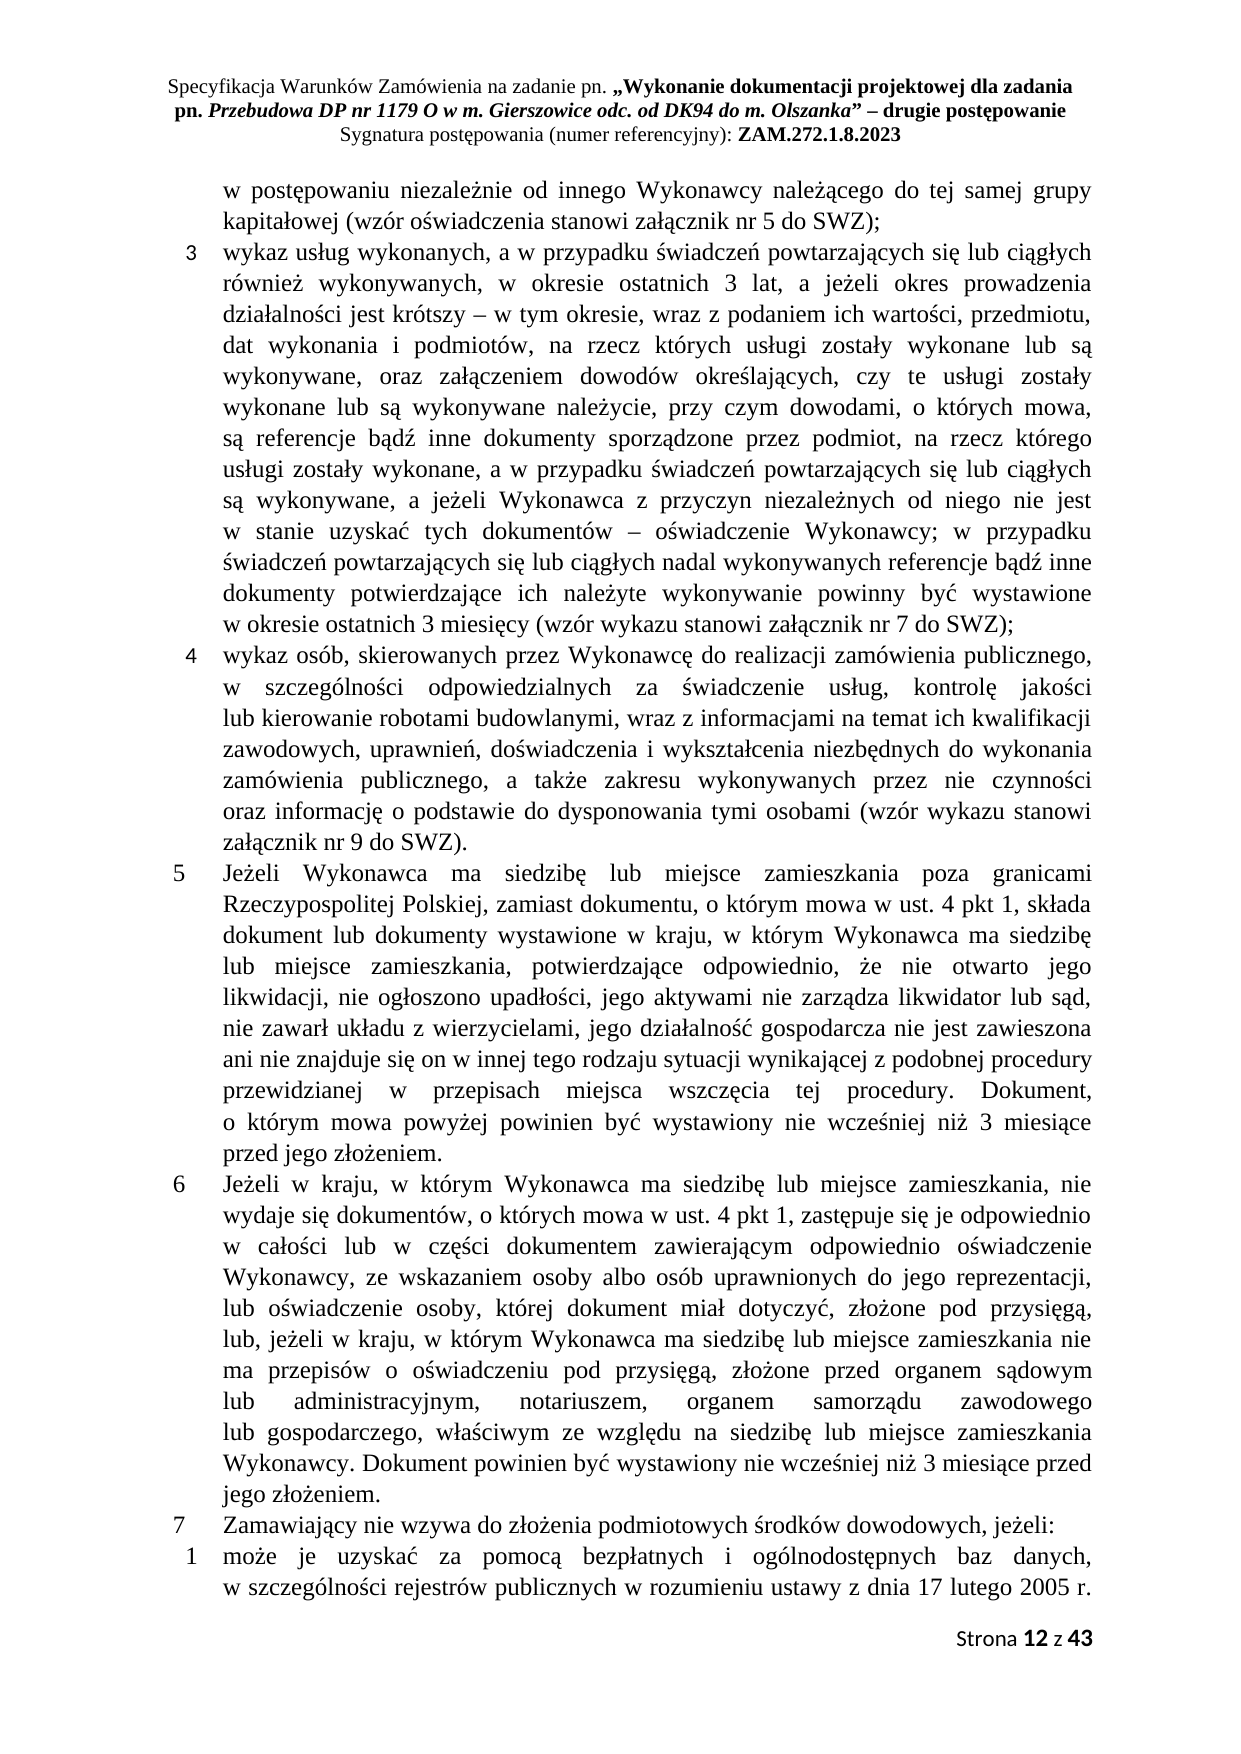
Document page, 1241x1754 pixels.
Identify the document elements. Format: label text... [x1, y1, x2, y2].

list może je uzyskać za pomocą bezpłatnych i ogólnodostępnych baz danych, w szczególności rejestrów publicznych w rozumieniu ustawy z dnia 17 lutego 2005 r. [185, 1541, 1093, 1601]
list wykaz usług wykonanych, a w przypadku świadczeń powtarzających się lub ciągłych również wykonywanych, w okresie ostatnich 3 lat, a jeżeli okres prowadzenia działalności jest krótszy – w tym okresie, wraz z podaniem ich wartości, przedmiotu, dat wykonania i podmiotów, na rzecz których usługi zostały wykonane lub są wykonywane, oraz załączeniem dowodów określających, czy te usługi zostały wykonane lub są wykonywane należycie, przy czym dowodami, o których mowa, są referencje bądź inne dokumenty sporządzone przez podmiot, na rzecz którego usługi zostały wykonane, a w przypadku świadczeń powtarzających się lub ciągłych są wykonywane, a jeżeli Wykonawca z przyczyn niezależnych od niego nie jest w stanie uzyskać tych dokumentów – oświadczenie Wykonawcy; w przypadku świadczeń powtarzających się lub ciągłych nadal wykonywanych referencje bądź inne dokumenty potwierdzające ich należyte wykonywanie powinny być wystawione w okresie ostatnich 3 miesięcy (wzór wykazu stanowi załącznik nr 7 do SWZ); [185, 237, 1093, 638]
list w postępowaniu niezależnie od innego Wykonawcy należącego do tej samej grupy kapitałowej (wzór oświadczenia stanowi załącznik nr 5 do SWZ); [185, 175, 1093, 234]
list Jeżeli Wykonawca ma siedzibę lub miejsce zamieszkania poza granicami Rzeczypospolitej Polskiej, zamiast dokumentu, o którym mowa w ust. 4 pkt 1, składa dokument lub dokumenty wystawione w kraju, w którym Wykonawca ma siedzibę lub miejsce zamieszkania, potwierdzające odpowiednio, że nie otwarto jego likwidacji, nie ogłoszono upadłości, jego aktywami nie zarządza likwidator lub sąd, nie zawarł układu z wierzycielami, jego działalność gospodarcza nie jest zawieszona ani nie znajduje się on w innej tego rodzaju sytuacji wynikającej z podobnej procedury przewidzianej w przepisach miejsca wszczęcia tej procedury. Dokument, o którym mowa powyżej powinien być wystawiony nie wcześniej niż 3 miesiące przed jego złożeniem. [185, 858, 1093, 1166]
list Zamawiający nie wzywa do złożenia podmiotowych środków dowodowych, jeżeli: [185, 1510, 1093, 1539]
list Jeżeli w kraju, w którym Wykonawca ma siedzibę lub miejsce zamieszkania, nie wydaje się dokumentów, o których mowa w ust. 4 pkt 1, zastępuje się je odpowiednio w całości lub w części dokumentem zawierającym odpowiednio oświadczenie Wykonawcy, ze wskazaniem osoby albo osób uprawnionych do jego reprezentacji, lub oświadczenie osoby, której dokument miał dotyczyć, złożone pod przysięgą, lub, jeżeli w kraju, w którym Wykonawca ma siedzibę lub miejsce zamieszkania nie ma przepisów o oświadczeniu pod przysięgą, złożone przed organem sądowym lub administracyjnym, notariuszem, organem samorządu zawodowego lub gospodarczego, właściwym ze względu na siedzibę lub miejsce zamieszkania Wykonawcy. Dokument powinien być wystawiony nie wcześniej niż 3 miesiące przed jego złożeniem. [185, 1169, 1093, 1508]
list wykaz osób, skierowanych przez Wykonawcę do realizacji zamówienia publicznego, w szczególności odpowiedzialnych za świadczenie usług, kontrolę jakości lub kierowanie robotami budowlanymi, wraz z informacjami na temat ich kwalifikacji zawodowych, uprawnień, doświadczenia i wykształcenia niezbędnych do wykonania zamówienia publicznego, a także zakresu wykonywanych przez nie czynności oraz informację o podstawie do dysponowania tymi osobami (wzór wykazu stanowi załącznik nr 9 do SWZ). [185, 641, 1093, 856]
